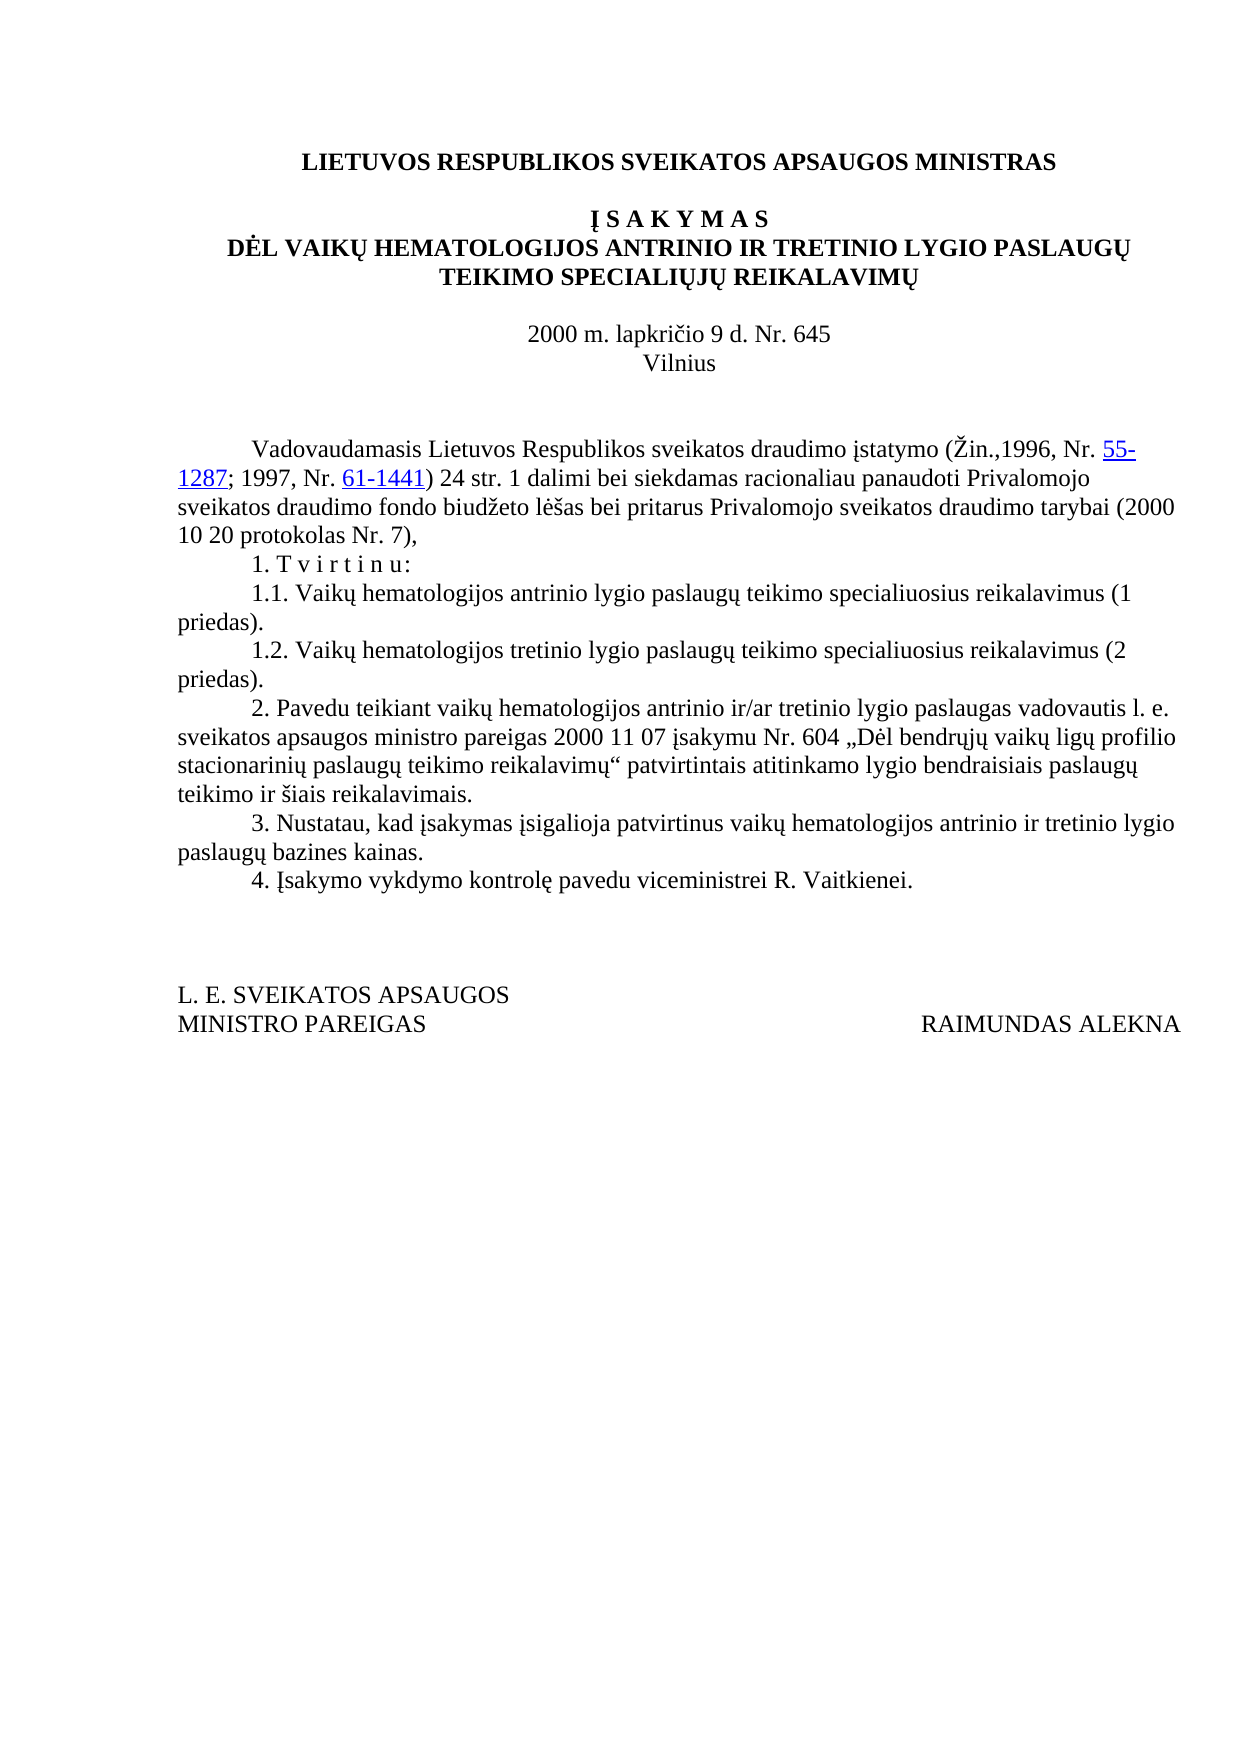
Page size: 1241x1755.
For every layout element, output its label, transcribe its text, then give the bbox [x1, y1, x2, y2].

text 2. Pavedu teikiant vaikų hematologijos antrinio ir/ar tretinio lygio paslaugas vadovautis l. e. sveikatos apsaugos ministro pareigas 2000 11 07 įsakymu Nr. 604 „Dėl bendrųjų vaikų ligų profilio stacionarinių paslaugų teikimo reikalavimų“ patvirtintais atitinkamo lygio bendraisiais paslaugų teikimo ir šiais reikalavimais. [177, 693, 1181, 808]
text Vadovaudamasis Lietuvos Respublikos sveikatos draudimo įstatymo (Žin.,1996, Nr. 55-1287; 1997, Nr. 61-1441) 24 str. 1 dalimi bei siekdamas racionaliau panaudoti Privalomojo sveikatos draudimo fondo biudžeto lėšas bei pritarus Privalomojo sveikatos draudimo tarybai (2000 10 20 protokolas Nr. 7), [177, 434, 1181, 549]
text 1. Tvirtinu: [177, 549, 1181, 578]
text DĖL VAIKŲ HEMATOLOGIJOS ANTRINIO IR TRETINIO LYGIO PASLAUGŲ TEIKIMO SPECIALIŲJŲ REIKALAVIMŲ [177, 233, 1181, 291]
text ministro pareigas Raimundas Alekna [177, 1009, 1181, 1038]
text 3. Nustatau, kad įsakymas įsigalioja patvirtinus vaikų hematologijos antrinio ir tretinio lygio paslaugų bazines kainas. [177, 808, 1181, 866]
text 4. Įsakymo vykdymo kontrolę pavedu viceministrei R. Vaitkienei. [177, 866, 1181, 894]
text L. e. SVEIKATOS APSAUGOS [177, 981, 1181, 1009]
text 2000 m. lapkričio 9 d. Nr. 645 [177, 319, 1181, 348]
text LIETUVOS RESPUBLIKOS SVEIKATOS APSAUGOS MINISTRAS [177, 147, 1181, 176]
text Į S A K Y M A S [177, 204, 1181, 233]
text 1.1. Vaikų hematologijos antrinio lygio paslaugų teikimo specialiuosius reikalavimus (1 priedas). [177, 578, 1181, 636]
text 1.2. Vaikų hematologijos tretinio lygio paslaugų teikimo specialiuosius reikalavimus (2 priedas). [177, 636, 1181, 693]
text Vilnius [177, 348, 1181, 377]
